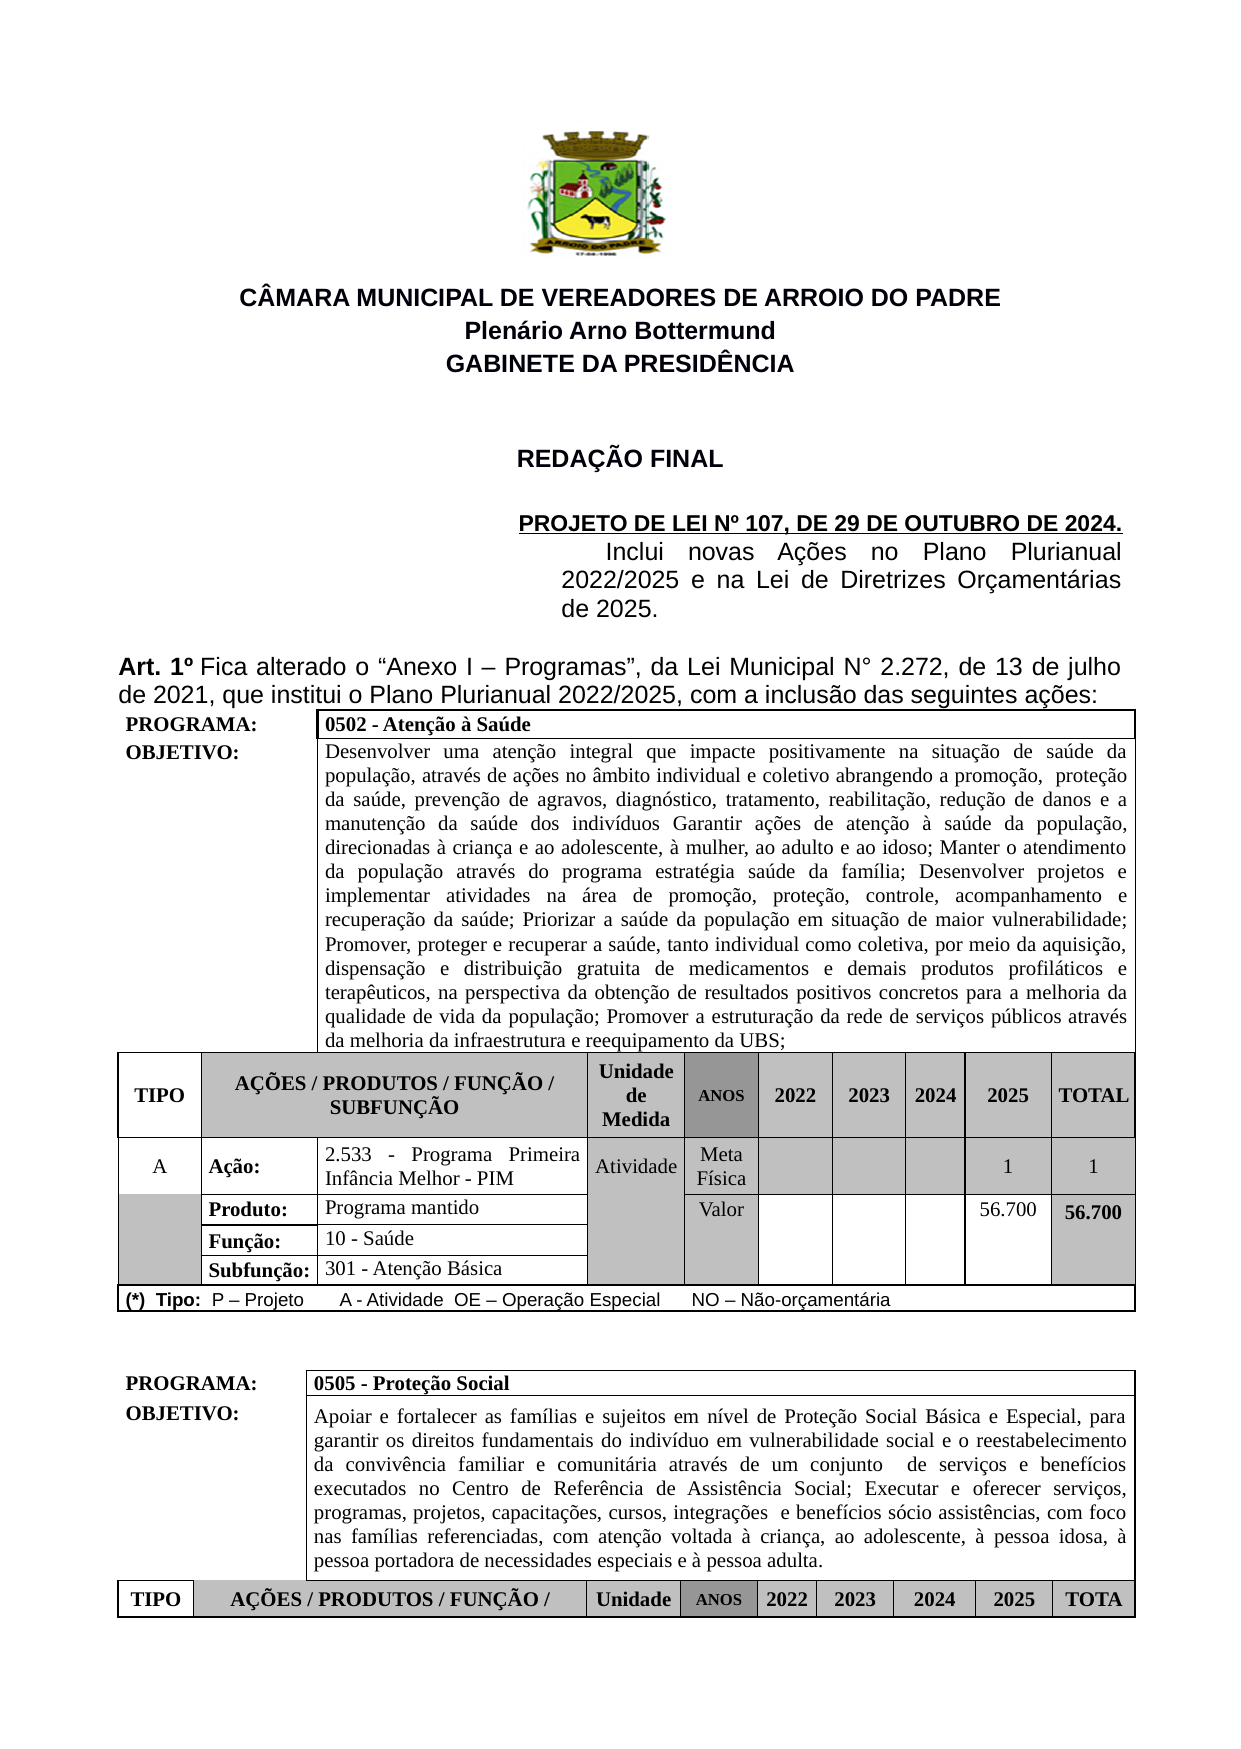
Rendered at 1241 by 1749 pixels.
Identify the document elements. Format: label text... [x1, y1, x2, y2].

table_cell [759, 1138, 832, 1194]
table_cell [906, 1138, 964, 1194]
table_cell [1136, 1137, 1151, 1194]
table_cell [1136, 1052, 1151, 1081]
table_cell [1136, 1255, 1151, 1284]
table_cell AÇÕES / PRODUTOS / FUNÇÃO / SUBFUNÇÃO [202, 1053, 587, 1137]
table_cell 2025 [976, 1581, 1052, 1616]
table_header PROGRAMA: [118, 709, 316, 738]
table_cell [966, 1224, 1051, 1255]
text REDAÇÃO FINAL [118, 444, 1122, 473]
table_cell [119, 1255, 201, 1284]
table_cell [906, 1255, 964, 1284]
table_cell 1 [1052, 1138, 1135, 1194]
table_cell A [119, 1138, 201, 1194]
table_cell [119, 1194, 201, 1224]
table_cell 10 - Saúde [318, 1225, 587, 1255]
table_cell TIPO [119, 1581, 193, 1616]
table_cell (*) Tipo: P – Projeto A - Atividade OE – Operação Especial NO – Não-orçamentária [119, 1286, 1134, 1310]
table_cell [588, 1194, 684, 1224]
text Inclui novas Ações no Plano Plurianual 2022/2025 e na Lei de Diretrizes Orçamentárias de 2025. [561, 536, 1122, 623]
table_cell [118, 1431, 193, 1580]
table_cell 1 [966, 1138, 1051, 1194]
table_cell Apoiar e fortalecer as famílias e sujeitos em nível de Proteção Social Básica e Especial, para garantir os direitos fundamentais do indivíduo em vulnerabilidade social e o reestabelecimento da convivência familiar e comunitária através de um conjunto de serviços e benefícios executados no Centro de Referência de Assistência Social; Executar e oferecer serviços, programas, projetos, capacitações, cursos, integrações e benefícios sócio assistências, com foco nas famílias referenciadas, com atenção voltada à criança, ao adolescente, à pessoa idosa, à pessoa portadora de necessidades especiais e à pessoa adulta. [307, 1396, 1134, 1580]
table_cell ANOS [685, 1053, 758, 1137]
table_cell 301 - Atenção Básica [318, 1256, 587, 1284]
table_cell [1136, 1224, 1151, 1255]
table_header [1136, 709, 1151, 738]
table_cell TOTAL [1052, 1053, 1134, 1137]
table_cell [833, 1138, 905, 1194]
table_header [1136, 1370, 1152, 1395]
table_cell [1136, 738, 1151, 765]
text PROJETO DE LEI Nº 107, DE 29 DE OUTUBRO DE 2024. [118, 510, 1122, 536]
table_cell 56.700 [966, 1195, 1051, 1224]
table_cell [833, 1195, 905, 1224]
table_cell Desenvolver uma atenção integral que impacte positivamente na situação de saúde da população, através de ações no âmbito individual e coletivo abrangendo a promoção, proteção da saúde, prevenção de agravos, diagnóstico, tratamento, reabilitação, redução de danos e a manutenção da saúde dos indivíduos Garantir ações de atenção à saúde da população, direcionadas à criança e ao adolescente, à mulher, ao adulto e ao idoso; Manter o atendimento da população através do programa estratégia saúde da família; Desenvolver projetos e implementar atividades na área de promoção, proteção, controle, acompanhamento e recuperação da saúde; Priorizar a saúde da população em situação de maior vulnerabilidade; Promover, proteger e recuperar a saúde, tanto individual como coletiva, por meio da aquisição, dispensação e distribuição gratuita de medicamentos e demais produtos profiláticos e terapêuticos, na perspectiva da obtenção de resultados positivos concretos para a melhoria da qualidade de vida da população; Promover a estruturação da rede de serviços públicos através da melhoria da infraestrutura e reequipamento da UBS; [318, 739, 1135, 1052]
table_cell [966, 1255, 1051, 1284]
table_cell 2.533 - Programa Primeira Infância Melhor - PIM [318, 1138, 587, 1194]
table_cell 2023 [817, 1581, 893, 1616]
table_cell 2022 [759, 1053, 832, 1137]
table_cell [194, 1431, 306, 1580]
table_header 0502 - Atenção à Saúde [319, 711, 1134, 738]
table_cell [1136, 765, 1151, 1052]
table_cell ANOS [681, 1581, 757, 1616]
table_cell [119, 1224, 201, 1255]
table_cell [1136, 1081, 1151, 1137]
table_cell Função: [202, 1226, 317, 1255]
table_cell Unidade de Medida [588, 1053, 684, 1137]
table_cell [1052, 1255, 1135, 1284]
table_cell Produto: [202, 1195, 317, 1224]
table_cell OBJETIVO: [118, 1395, 306, 1431]
table_cell Unidade [587, 1581, 680, 1616]
table_cell [1136, 1284, 1151, 1310]
table_cell [759, 1224, 832, 1255]
table_cell [906, 1224, 964, 1255]
table_cell OBJETIVO: [118, 738, 317, 765]
table_cell [1052, 1224, 1135, 1255]
table_cell TOTA [1053, 1581, 1134, 1616]
table_cell Valor [685, 1195, 758, 1224]
table_cell TIPO [119, 1053, 201, 1137]
table_header PROGRAMA: [118, 1370, 306, 1395]
table_cell 2022 [758, 1581, 816, 1616]
table_cell [1136, 1194, 1151, 1224]
table_cell Subfunção: [202, 1256, 317, 1284]
table_cell Ação: [202, 1138, 317, 1194]
table_cell [833, 1255, 905, 1284]
table_cell Meta Física [685, 1138, 758, 1194]
text Art. 1º Fica alterado o “Anexo I – Programas”, da Lei Municipal N° 2.272, de 13 de julho de 2021, que institui o Plano Plurianual 2022/2025, com a inclusão das seguintes ações: [118, 623, 1122, 709]
table_cell [685, 1255, 758, 1284]
table_cell [1136, 1431, 1152, 1580]
table_cell 2023 [833, 1053, 905, 1137]
table_cell 2024 [906, 1053, 964, 1137]
table_cell [833, 1224, 905, 1255]
table_cell 2025 [966, 1053, 1051, 1137]
table_cell Atividade [588, 1138, 684, 1194]
table_cell [759, 1255, 832, 1284]
table_cell [118, 765, 201, 1052]
table_cell [588, 1255, 684, 1284]
table_cell 2024 [894, 1581, 975, 1616]
table_cell [588, 1224, 684, 1255]
table_cell 56.700 [1052, 1195, 1135, 1224]
table_cell AÇÕES / PRODUTOS / FUNÇÃO / [194, 1580, 586, 1616]
table_cell [685, 1224, 758, 1255]
table_cell [759, 1195, 832, 1224]
table_header 0505 - Proteção Social [307, 1371, 1134, 1395]
table_cell Programa mantido [318, 1195, 587, 1224]
table_cell [201, 765, 317, 1052]
table_cell [906, 1195, 964, 1224]
table_cell [1136, 1580, 1152, 1616]
table_cell [1136, 1395, 1152, 1431]
